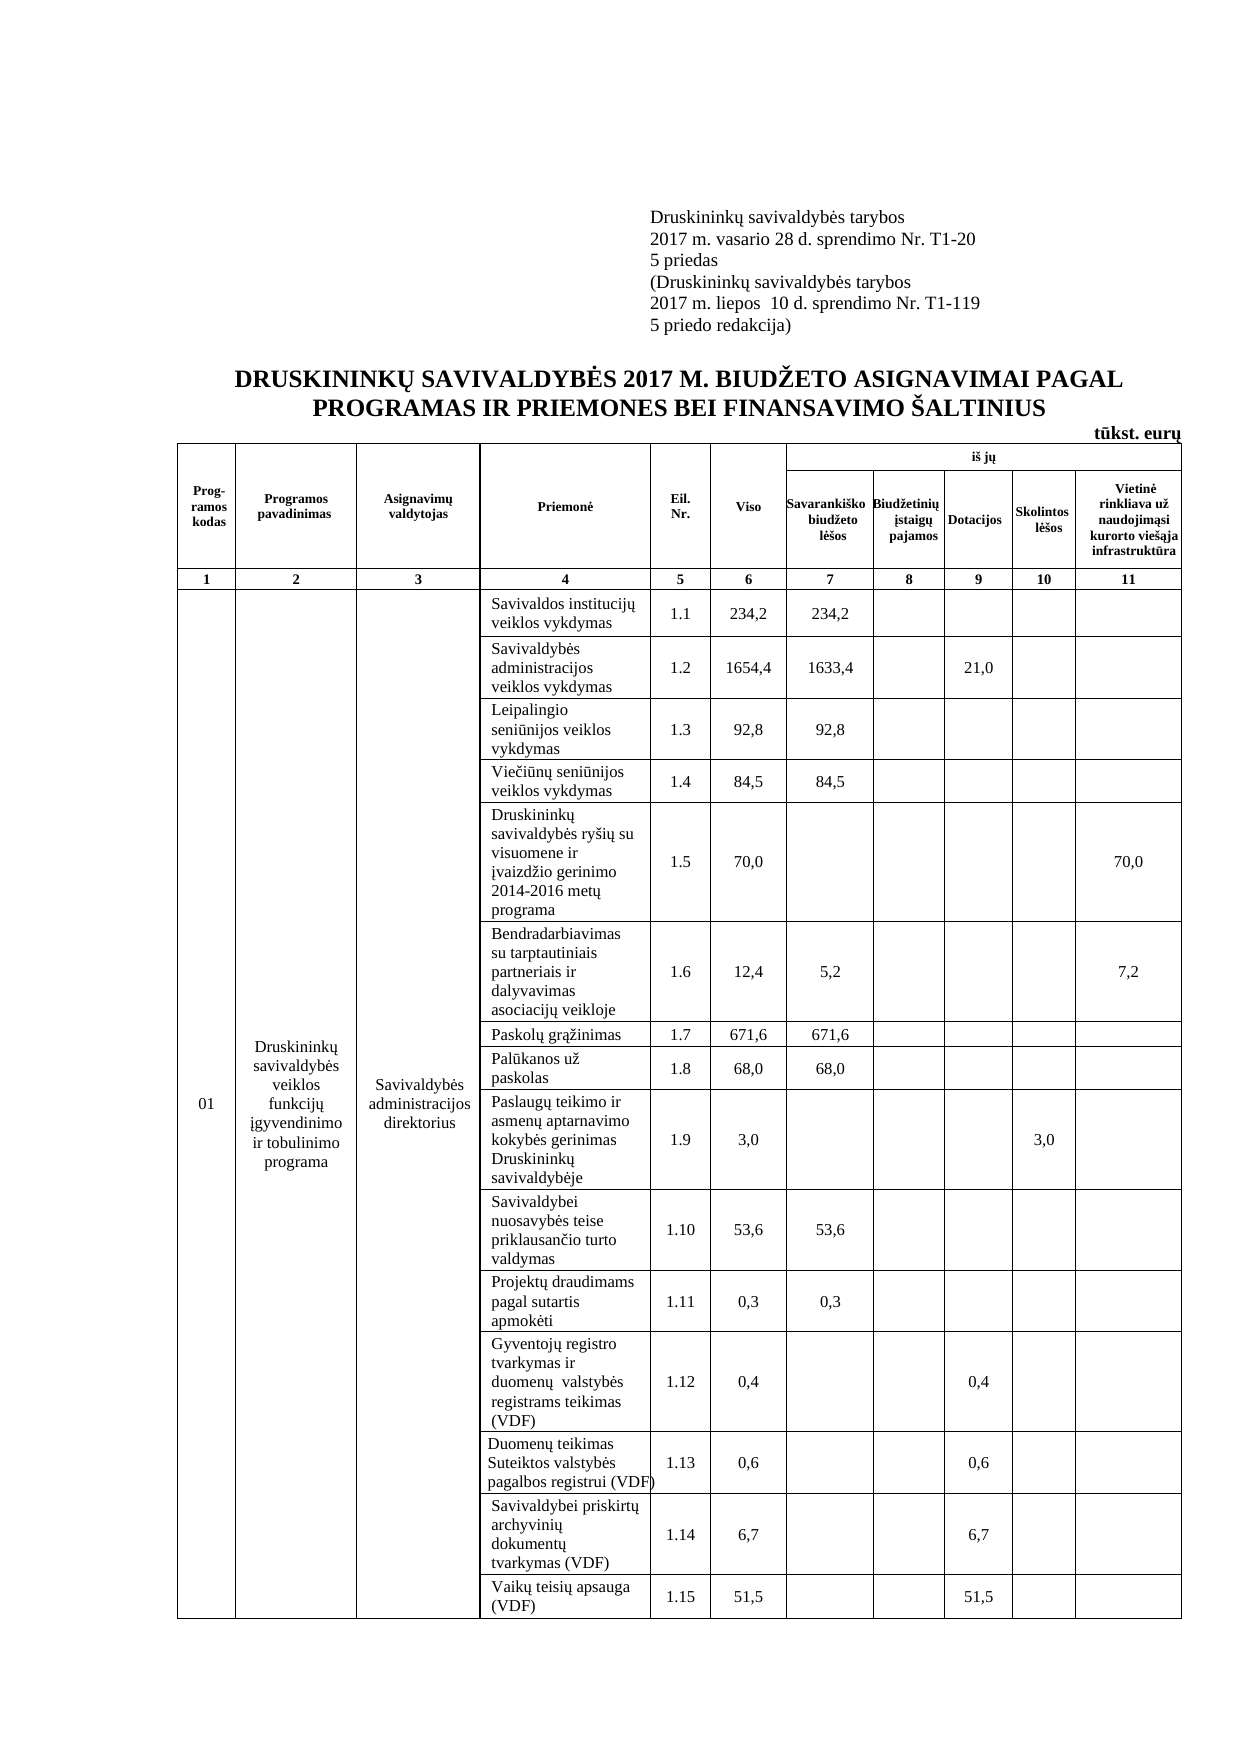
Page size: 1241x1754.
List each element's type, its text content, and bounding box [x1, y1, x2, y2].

table_cell [1076, 1432, 1181, 1493]
table_cell [874, 1432, 944, 1493]
table_cell [874, 922, 944, 1021]
table_cell [945, 699, 1012, 759]
table_cell [1076, 699, 1181, 759]
table_cell 2 [236, 569, 356, 589]
table_cell 5,2 [787, 922, 873, 1021]
table_cell [1013, 803, 1075, 921]
table_cell [1013, 1022, 1075, 1046]
table_cell 68,0 [787, 1047, 873, 1089]
table_cell 234,2 [787, 590, 873, 636]
table_cell [874, 1332, 944, 1431]
table_cell [1013, 1494, 1075, 1574]
table_cell 7 [787, 569, 873, 589]
table_cell Viečiūnų seniūnijos veiklos vykdymas [481, 760, 650, 802]
table_cell Skolintos lėšos [1013, 471, 1075, 568]
table_cell 92,8 [787, 699, 873, 759]
text (Druskininkų savivaldybės tarybos [177, 271, 1181, 292]
table_cell [1076, 1190, 1181, 1269]
table_cell Savivaldybei priskirtų archyvinių dokumentų tvarkymas (VDF) [481, 1494, 650, 1574]
table_cell 6 [711, 569, 786, 589]
text Druskininkų savivaldybės tarybos [365, 206, 1181, 227]
table_cell Bendradarbiavimas su tarptautiniais partneriais ir dalyvavimas asociacijų veikloje [481, 922, 650, 1021]
table_cell Vaikų teisių apsauga (VDF) [481, 1575, 650, 1617]
table_cell [787, 1432, 873, 1493]
table_cell [1013, 1332, 1075, 1431]
table_cell Gyventojų registro tvarkymas ir duomenų valstybės registrams teikimas (VDF) [481, 1332, 650, 1431]
table_cell [1013, 590, 1075, 636]
table_cell 68,0 [711, 1047, 786, 1089]
table_cell 11 [1076, 569, 1181, 589]
table_cell 1.14 [651, 1494, 710, 1574]
table_cell 21,0 [945, 637, 1012, 698]
text 2017 m. liepos 10 d. sprendimo Nr. T1-119 [177, 292, 1181, 314]
text DRUSKININKŲ SAVIVALDYBĖS 2017 M. BIUDŽETO ASIGNAVIMAI PAGAL PROGRAMAS IR PRIEMONES BEI FINANSAVIMO ŠALTINIUS [177, 364, 1181, 422]
table_cell [945, 1022, 1012, 1046]
table_cell 671,6 [711, 1022, 786, 1046]
table_cell [874, 1271, 944, 1331]
table_cell 10 [1013, 569, 1075, 589]
table_cell 53,6 [787, 1190, 873, 1269]
table_cell [787, 1494, 873, 1574]
table_cell 0,4 [945, 1332, 1012, 1431]
table_cell 1.8 [651, 1047, 710, 1089]
table_cell 51,5 [711, 1575, 786, 1617]
table_cell [1013, 1575, 1075, 1617]
table_cell [945, 1047, 1012, 1089]
table_cell 234,2 [711, 590, 786, 636]
table_cell 12,4 [711, 922, 786, 1021]
table_cell 70,0 [1076, 803, 1181, 921]
table_cell 3,0 [711, 1090, 786, 1189]
table_cell 1.7 [651, 1022, 710, 1046]
table_cell [945, 760, 1012, 802]
table_cell 1.6 [651, 922, 710, 1021]
table_cell Paskolų grąžinimas [481, 1022, 650, 1046]
table_cell 0,3 [711, 1271, 786, 1331]
table_cell [1076, 1575, 1181, 1617]
table_cell [1013, 1271, 1075, 1331]
table_cell [874, 1090, 944, 1189]
table_header Prog-ramos kodas [178, 444, 235, 568]
table_cell [945, 590, 1012, 636]
table_cell 3 [357, 569, 479, 589]
table_cell 51,5 [945, 1575, 1012, 1617]
table_cell [1076, 1332, 1181, 1431]
table_cell Savivaldybės administracijos veiklos vykdymas [481, 637, 650, 698]
table_cell 1.12 [651, 1332, 710, 1431]
table_header Programos pavadinimas [236, 444, 356, 568]
table_cell [787, 1090, 873, 1189]
table_cell [945, 803, 1012, 921]
text tūkst. eurų [177, 422, 1181, 443]
table_cell 1.1 [651, 590, 710, 636]
table_cell Dotacijos [945, 471, 1012, 568]
table_cell [874, 1022, 944, 1046]
table_cell [1076, 637, 1181, 698]
table_cell [945, 1190, 1012, 1269]
table_cell [874, 590, 944, 636]
table_cell 5 [651, 569, 710, 589]
table_cell 1.11 [651, 1271, 710, 1331]
table_header Asignavimų valdytojas [357, 444, 479, 568]
table_cell 53,6 [711, 1190, 786, 1269]
table_cell [874, 699, 944, 759]
table_cell [1013, 760, 1075, 802]
table_cell 1.9 [651, 1090, 710, 1189]
table_cell [1013, 1047, 1075, 1089]
table_cell 1.3 [651, 699, 710, 759]
table_cell 4 [481, 569, 650, 589]
table_cell Projektų draudimams pagal sutartis apmokėti [481, 1271, 650, 1331]
table_cell 8 [874, 569, 944, 589]
table_cell [1076, 1271, 1181, 1331]
table_cell Vietinė rinkliava už naudojimąsi kurorto viešąja infrastruktūra [1076, 471, 1181, 568]
table_cell 0,6 [711, 1432, 786, 1493]
table_cell 0,3 [787, 1271, 873, 1331]
table_cell [945, 922, 1012, 1021]
table_header Viso [711, 444, 786, 568]
table_cell [874, 1190, 944, 1269]
table_cell 0,6 [945, 1432, 1012, 1493]
table_cell 0,4 [711, 1332, 786, 1431]
table_cell Biudžetinių įstaigų pajamos [874, 471, 944, 568]
table_cell [1076, 1022, 1181, 1046]
table_cell 84,5 [787, 760, 873, 802]
text 5 priedo redakcija) [177, 314, 1181, 335]
table_cell [787, 803, 873, 921]
table_cell [1076, 1090, 1181, 1189]
table_cell 01 [178, 590, 235, 1617]
table_cell 1654,4 [711, 637, 786, 698]
text 2017 m. vasario 28 d. sprendimo Nr. T1-20 [177, 227, 1181, 249]
table_cell Savarankiško biudžeto lėšos [787, 471, 873, 568]
table_cell [1076, 1047, 1181, 1089]
table_cell [874, 1047, 944, 1089]
table_cell Druskininkų savivaldybės veiklos funkcijų įgyvendinimo ir tobulinimo programa [236, 590, 356, 1617]
table_cell Druskininkų savivaldybės ryšių su visuomene ir įvaizdžio gerinimo 2014-2016 metų programa [481, 803, 650, 921]
table_cell [874, 637, 944, 698]
table_cell 1633,4 [787, 637, 873, 698]
table_cell [1076, 760, 1181, 802]
table_cell 70,0 [711, 803, 786, 921]
table_cell [945, 1090, 1012, 1189]
table_cell 1.2 [651, 637, 710, 698]
table_cell [874, 1575, 944, 1617]
table_cell [1013, 1432, 1075, 1493]
table_cell Savivaldybei nuosavybės teise priklausančio turto valdymas [481, 1190, 650, 1269]
table_cell 7,2 [1076, 922, 1181, 1021]
table_cell 3,0 [1013, 1090, 1075, 1189]
table_cell 1.10 [651, 1190, 710, 1269]
table_cell 1.4 [651, 760, 710, 802]
table_cell Duomenų teikimas Suteiktos valstybės pagalbos registrui (VDF) [481, 1432, 650, 1493]
table_cell 6,7 [945, 1494, 1012, 1574]
table_cell Savivaldos institucijų veiklos vykdymas [481, 590, 650, 636]
table_cell 9 [945, 569, 1012, 589]
table_cell [1076, 1494, 1181, 1574]
table_cell [945, 1271, 1012, 1331]
text 5 priedas [177, 249, 1181, 271]
table_cell Savivaldybės administracijos direktorius [357, 590, 479, 1617]
table_cell 1.13 [651, 1432, 710, 1493]
table_cell 6,7 [711, 1494, 786, 1574]
table_cell Leipalingio seniūnijos veiklos vykdymas [481, 699, 650, 759]
table_cell Palūkanos už paskolas [481, 1047, 650, 1089]
table_header Priemonė [481, 444, 650, 568]
table_cell Paslaugų teikimo ir asmenų aptarnavimo kokybės gerinimas Druskininkų savivaldybėje [481, 1090, 650, 1189]
table_cell [1013, 1190, 1075, 1269]
table_cell 1.15 [651, 1575, 710, 1617]
table_cell 1.5 [651, 803, 710, 921]
table_header Eil. Nr. [651, 444, 710, 568]
table_header iš jų [787, 444, 1181, 470]
table_cell [1013, 637, 1075, 698]
table_cell [787, 1575, 873, 1617]
table_cell [1076, 590, 1181, 636]
table_cell [787, 1332, 873, 1431]
table_cell [874, 1494, 944, 1574]
table_cell [1013, 922, 1075, 1021]
table_cell 92,8 [711, 699, 786, 759]
table_cell 1 [178, 569, 235, 589]
table_cell [1013, 699, 1075, 759]
table_cell 671,6 [787, 1022, 873, 1046]
table_cell [874, 803, 944, 921]
table_cell 84,5 [711, 760, 786, 802]
table_cell [874, 760, 944, 802]
